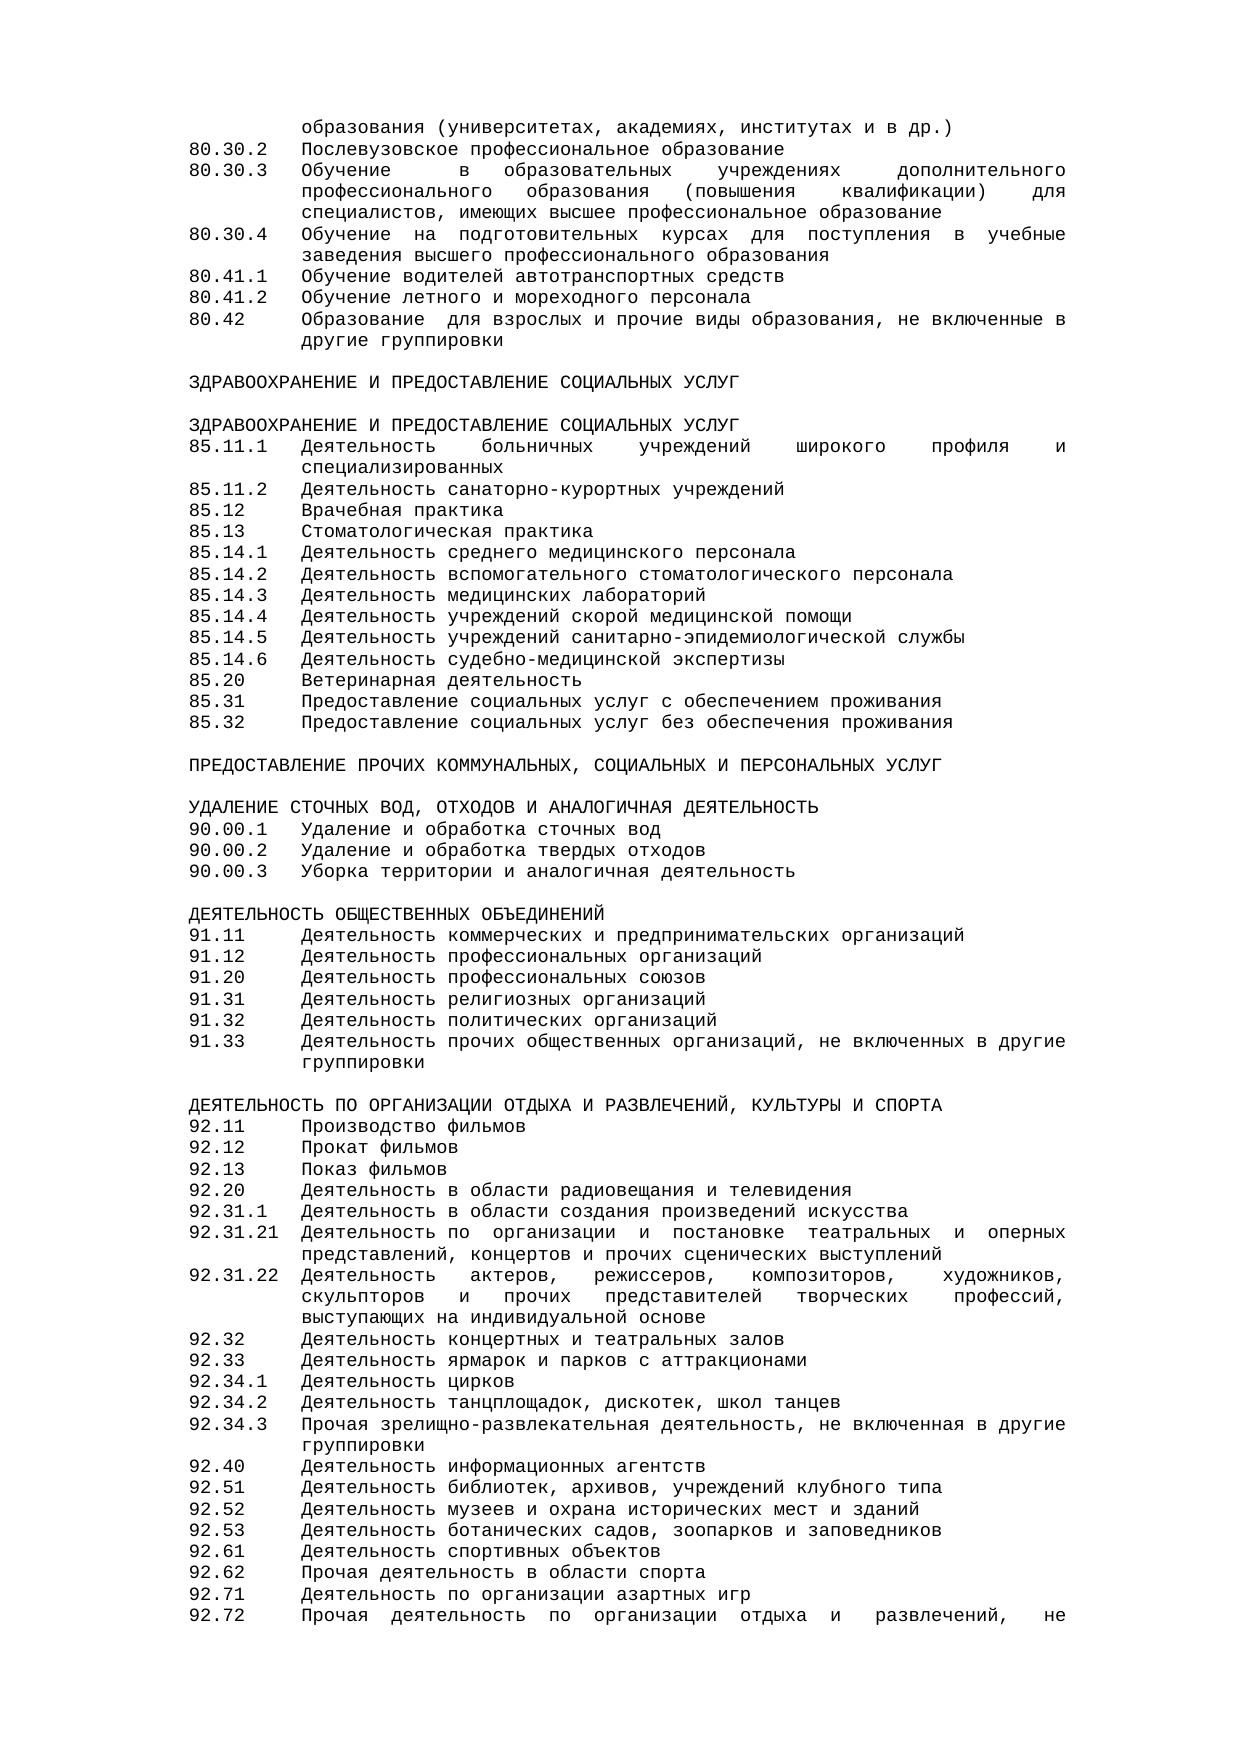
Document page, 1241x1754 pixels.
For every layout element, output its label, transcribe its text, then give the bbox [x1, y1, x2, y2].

text 92.31.21 Деятельность по организации и постановке театральных и оперных [177, 1223, 1152, 1244]
text 92.20 Деятельность в области радиовещания и телевидения [177, 1181, 1152, 1202]
text скульпторов и прочих представителей творческих профессий, [177, 1287, 1152, 1308]
text 80.41.2 Обучение летного и мореходного персонала [177, 288, 1152, 309]
text 92.51 Деятельность библиотек, архивов, учреждений клубного типа [177, 1478, 1152, 1499]
text представлений, концертов и прочих сценических выступлений [177, 1244, 1152, 1266]
text 92.34.3 Прочая зрелищно-развлекательная деятельность, не включенная в другие [177, 1414, 1152, 1436]
text 92.11 Производство фильмов [177, 1117, 1152, 1138]
text 92.72 Прочая деятельность по организации отдыха и развлечений, не [177, 1606, 1152, 1627]
text 91.12 Деятельность профессиональных организаций [177, 947, 1152, 968]
text 90.00.1 Удаление и обработка сточных вод [177, 819, 1152, 841]
text 92.32 Деятельность концертных и театральных залов [177, 1329, 1152, 1351]
text ДЕЯТЕЛЬНОСТЬ ПО ОРГАНИЗАЦИИ ОТДЫХА И РАЗВЛЕЧЕНИЙ, КУЛЬТУРЫ И СПОРТА [177, 1096, 1152, 1117]
text ДЕЯТЕЛЬНОСТЬ ОБЩЕСТВЕННЫХ ОБЪЕДИНЕНИЙ [177, 904, 1152, 926]
text 92.62 Прочая деятельность в области спорта [177, 1563, 1152, 1584]
text 80.30.4 Обучение на подготовительных курсах для поступления в учебные [177, 224, 1152, 246]
text 91.11 Деятельность коммерческих и предпринимательских организаций [177, 926, 1152, 947]
text 91.33 Деятельность прочих общественных организаций, не включенных в другие [177, 1032, 1152, 1053]
text 92.53 Деятельность ботанических садов, зоопарков и заповедников [177, 1521, 1152, 1542]
text 85.14.6 Деятельность судебно-медицинской экспертизы [177, 649, 1152, 671]
text 92.34.2 Деятельность танцплощадок, дискотек, школ танцев [177, 1393, 1152, 1414]
text 92.33 Деятельность ярмарок и парков с аттракционами [177, 1351, 1152, 1372]
text 91.32 Деятельность политических организаций [177, 1011, 1152, 1032]
text специалистов, имеющих высшее профессиональное образование [177, 203, 1152, 224]
text заведения высшего профессионального образования [177, 246, 1152, 267]
text 85.14.3 Деятельность медицинских лабораторий [177, 586, 1152, 607]
text 92.34.1 Деятельность цирков [177, 1372, 1152, 1393]
text 92.61 Деятельность спортивных объектов [177, 1542, 1152, 1563]
text 85.14.5 Деятельность учреждений санитарно-эпидемиологической службы [177, 628, 1152, 649]
text выступающих на индивидуальной основе [177, 1308, 1152, 1329]
text 92.12 Прокат фильмов [177, 1138, 1152, 1159]
text 85.14.1 Деятельность среднего медицинского персонала [177, 543, 1152, 564]
text 85.11.2 Деятельность санаторно-курортных учреждений [177, 479, 1152, 501]
text УДАЛЕНИЕ СТОЧНЫХ ВОД, ОТХОДОВ И АНАЛОГИЧНАЯ ДЕЯТЕЛЬНОСТЬ [177, 798, 1152, 819]
text 92.52 Деятельность музеев и охрана исторических мест и зданий [177, 1499, 1152, 1521]
text 85.14.2 Деятельность вспомогательного стоматологического персонала [177, 564, 1152, 586]
text группировки [177, 1436, 1152, 1457]
text ЗДРАВООХРАНЕНИЕ И ПРЕДОСТАВЛЕНИЕ СОЦИАЛЬНЫХ УСЛУГ [177, 416, 1152, 437]
text профессионального образования (повышения квалификации) для [177, 182, 1152, 203]
text 92.13 Показ фильмов [177, 1159, 1152, 1181]
text 85.11.1 Деятельность больничных учреждений широкого профиля и [177, 437, 1152, 458]
text 92.31.1 Деятельность в области создания произведений искусства [177, 1202, 1152, 1223]
text 85.13 Стоматологическая практика [177, 522, 1152, 543]
text 91.31 Деятельность религиозных организаций [177, 989, 1152, 1011]
text другие группировки [177, 331, 1152, 352]
text ЗДРАВООХРАНЕНИЕ И ПРЕДОСТАВЛЕНИЕ СОЦИАЛЬНЫХ УСЛУГ [177, 373, 1152, 394]
text 91.20 Деятельность профессиональных союзов [177, 968, 1152, 989]
text 85.14.4 Деятельность учреждений скорой медицинской помощи [177, 607, 1152, 628]
text 92.31.22 Деятельность актеров, режиссеров, композиторов, художников, [177, 1266, 1152, 1287]
text 85.20 Ветеринарная деятельность [177, 671, 1152, 692]
text 80.30.2 Послевузовское профессиональное образование [177, 139, 1152, 161]
text 80.41.1 Обучение водителей автотранспортных средств [177, 267, 1152, 288]
text ПРЕДОСТАВЛЕНИЕ ПРОЧИХ КОММУНАЛЬНЫХ, СОЦИАЛЬНЫХ И ПЕРСОНАЛЬНЫХ УСЛУГ [177, 756, 1152, 777]
text 85.12 Врачебная практика [177, 501, 1152, 522]
text 90.00.2 Удаление и обработка твердых отходов [177, 841, 1152, 862]
text 80.42 Образование для взрослых и прочие виды образования, не включенные в [177, 309, 1152, 331]
text 92.71 Деятельность по организации азартных игр [177, 1584, 1152, 1606]
text 85.31 Предоставление социальных услуг с обеспечением проживания [177, 692, 1152, 713]
text 92.40 Деятельность информационных агентств [177, 1457, 1152, 1478]
text образования (университетах, академиях, институтах и в др.) [177, 118, 1152, 139]
text 80.30.3 Обучение в образовательных учреждениях дополнительного [177, 161, 1152, 182]
text группировки [177, 1053, 1152, 1074]
text специализированных [177, 458, 1152, 479]
text 90.00.3 Уборка территории и аналогичная деятельность [177, 862, 1152, 883]
text 85.32 Предоставление социальных услуг без обеспечения проживания [177, 713, 1152, 734]
